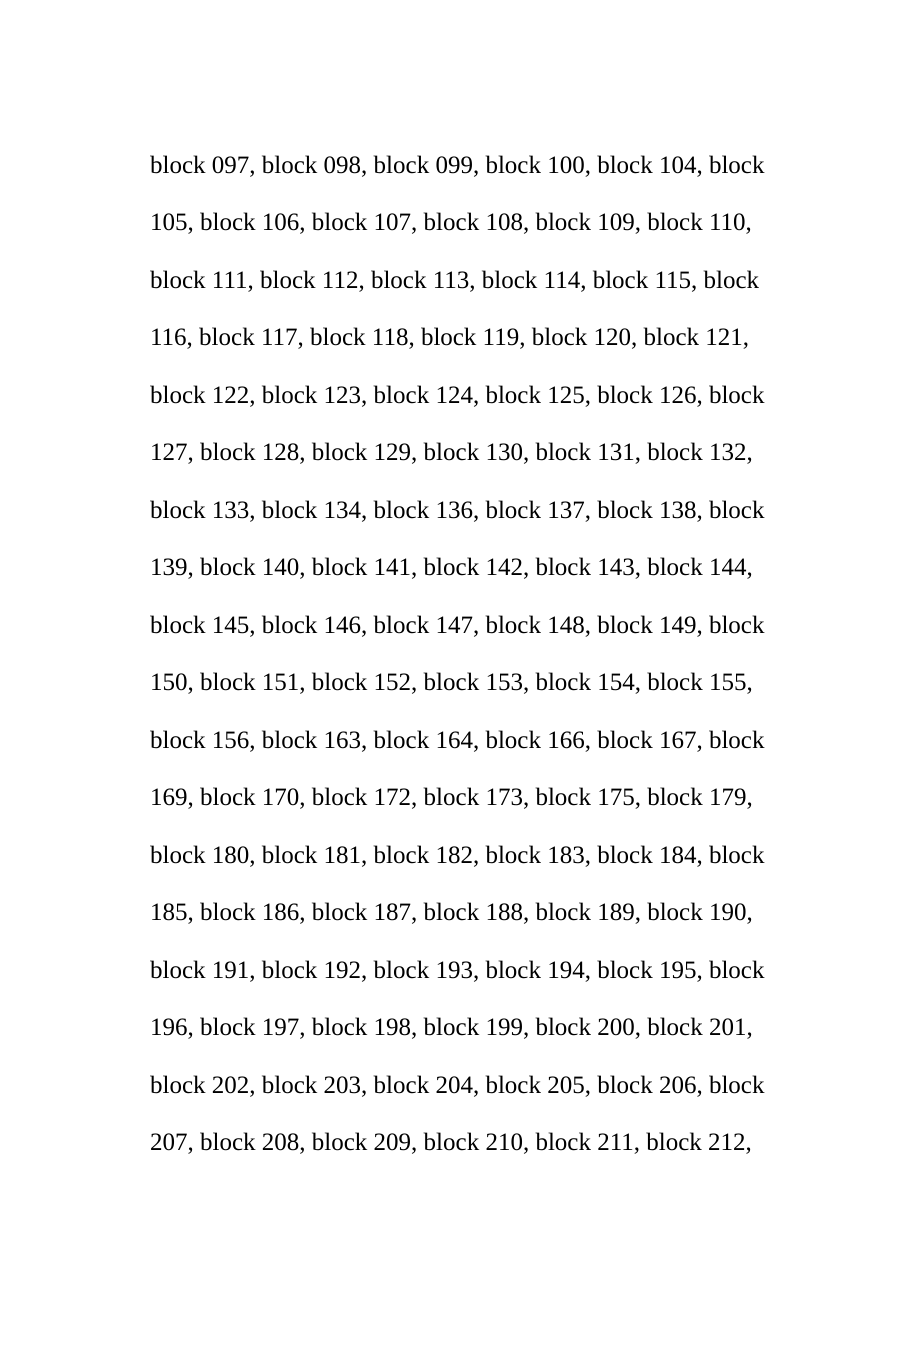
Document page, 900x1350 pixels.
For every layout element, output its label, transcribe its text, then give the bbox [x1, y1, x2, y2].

text block 097, block 098, block 099, block 100, block 104, block 105, block 106, block 107, block 108, block 109, block 110, block 111, block 112, block 113, block 114, block 115, block 116, block 117, block 118, block 119, block 120, block 121, block 122, block 123, block 124, block 125, block 126, block 127, block 128, block 129, block 130, block 131, block 132, block 133, block 134, block 136, block 137, block 138, block 139, block 140, block 141, block 142, block 143, block 144, block 145, block 146, block 147, block 148, block 149, block 150, block 151, block 152, block 153, block 154, block 155, block 156, block 163, block 164, block 166, block 167, block 169, block 170, block 172, block 173, block 175, block 179, block 180, block 181, block 182, block 183, block 184, block 185, block 186, block 187, block 188, block 189, block 190, block 191, block 192, block 193, block 194, block 195, block 196, block 197, block 198, block 199, block 200, block 201, block 202, block 203, block 204, block 205, block 206, block 207, block 208, block 209, block 210, block 211, block 212, [150, 150, 787, 1156]
